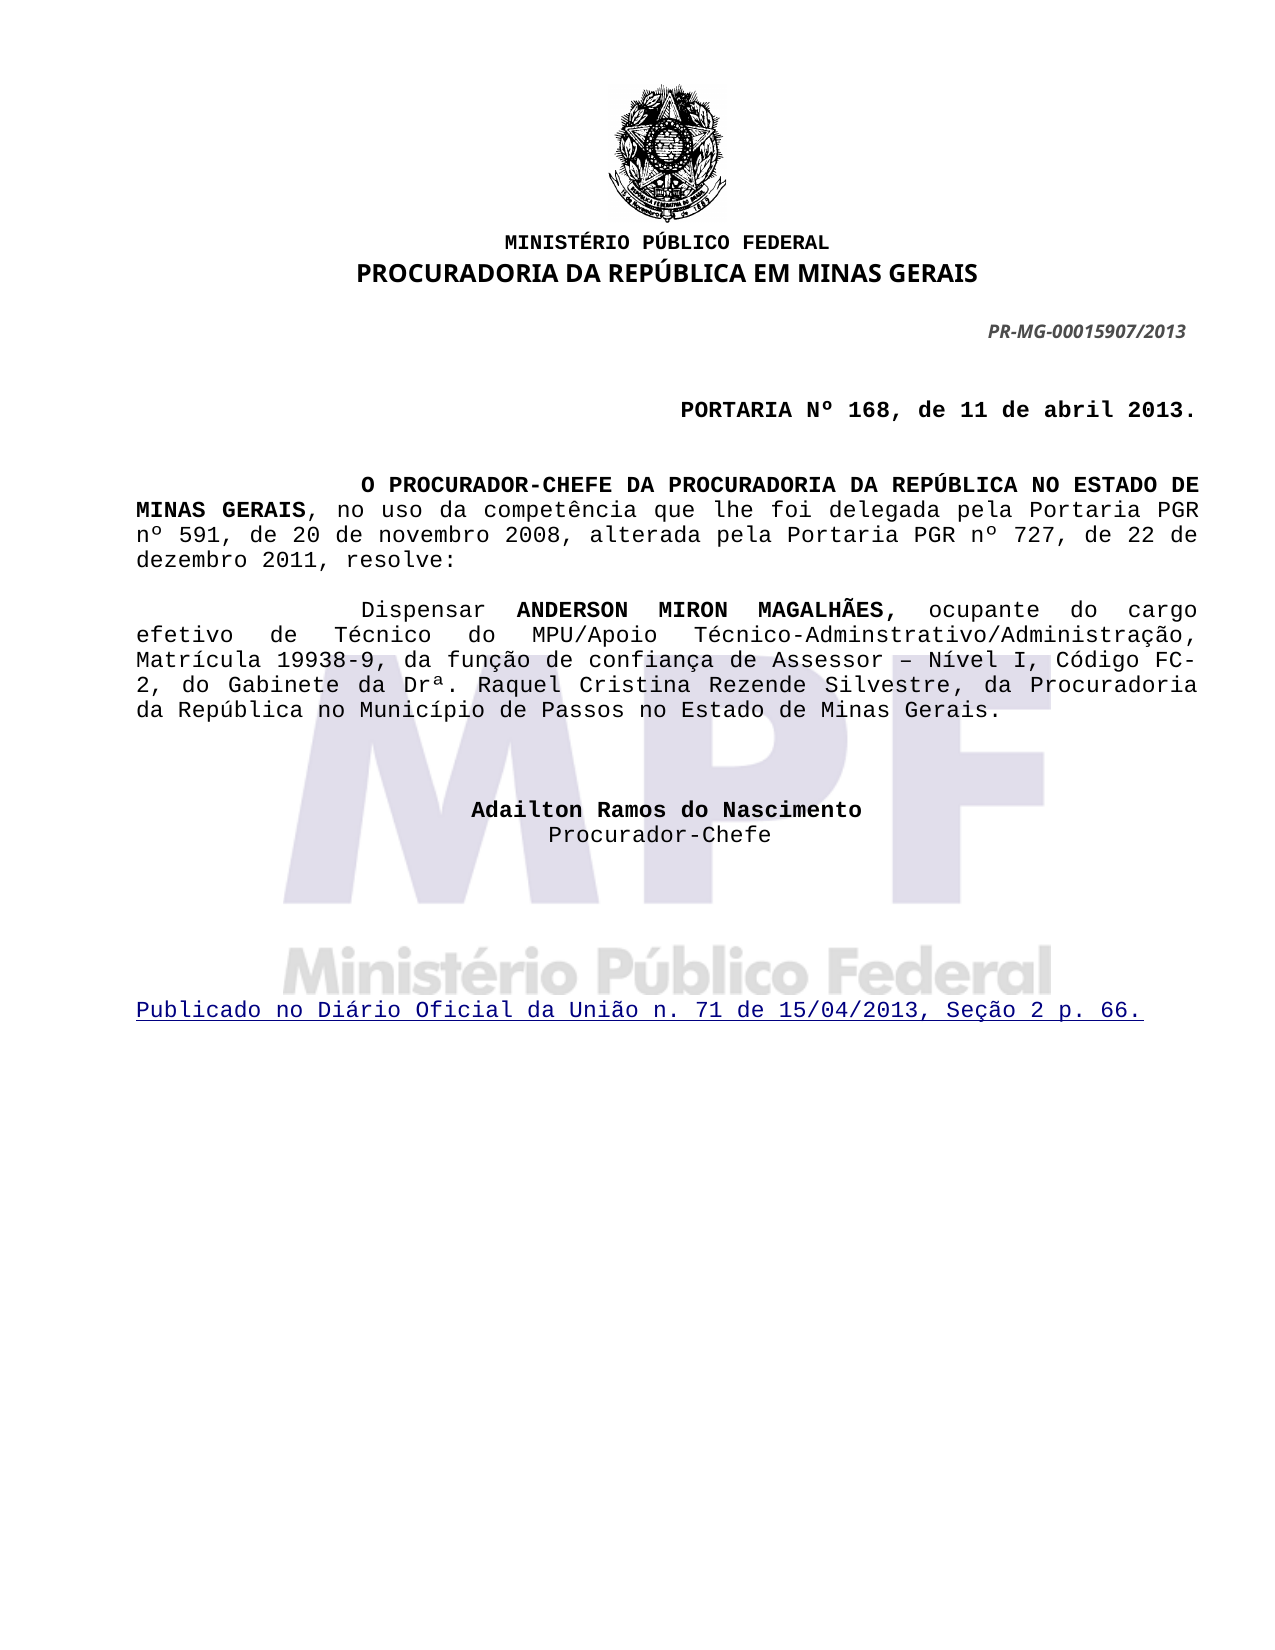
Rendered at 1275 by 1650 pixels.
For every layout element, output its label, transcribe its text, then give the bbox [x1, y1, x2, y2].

text Dispensar ANDERSON MIRON MAGALHÃES, ocupante do cargo efetivo de Técnico do MPU/Apoio Técnico-Adminstrativo/Administração, matrícula 19938-9, da função de confiança de Assessor – Nível I, Código FC-2, do Gabinete da Drª. Raquel Cristina Rezende Silvestre, da Procuradoria da República no Município de Passos no Estado de Minas Gerais. [136, 598, 1198, 723]
text Publicado no Diário Oficial da União n. 71 de 15/04/2013, Seção 2 p. 66. [136, 998, 1198, 1023]
picture [283, 723, 1051, 798]
text Adailton Ramos do Nascimento [136, 798, 1198, 823]
text O PROCURADOR-CHEFE DA PROCURADORIA DA REPÚBLICA NO ESTADO DE MINAS GERAIS, no uso da competência que lhe foi delegada pela Portaria PGR nº 591, de 20 de novembro 2008, alterada pela Portaria PGR nº 727, de 22 de dezembro 2011, resolve: [136, 473, 1201, 573]
text Procurador-Chefe [136, 823, 1198, 848]
picture [608, 84, 727, 223]
text PR-MG-00015907/2013 [136, 318, 1198, 344]
picture [283, 848, 1051, 995]
text PORTARIA Nº 168, de 11 de abril 2013. [136, 398, 1198, 423]
